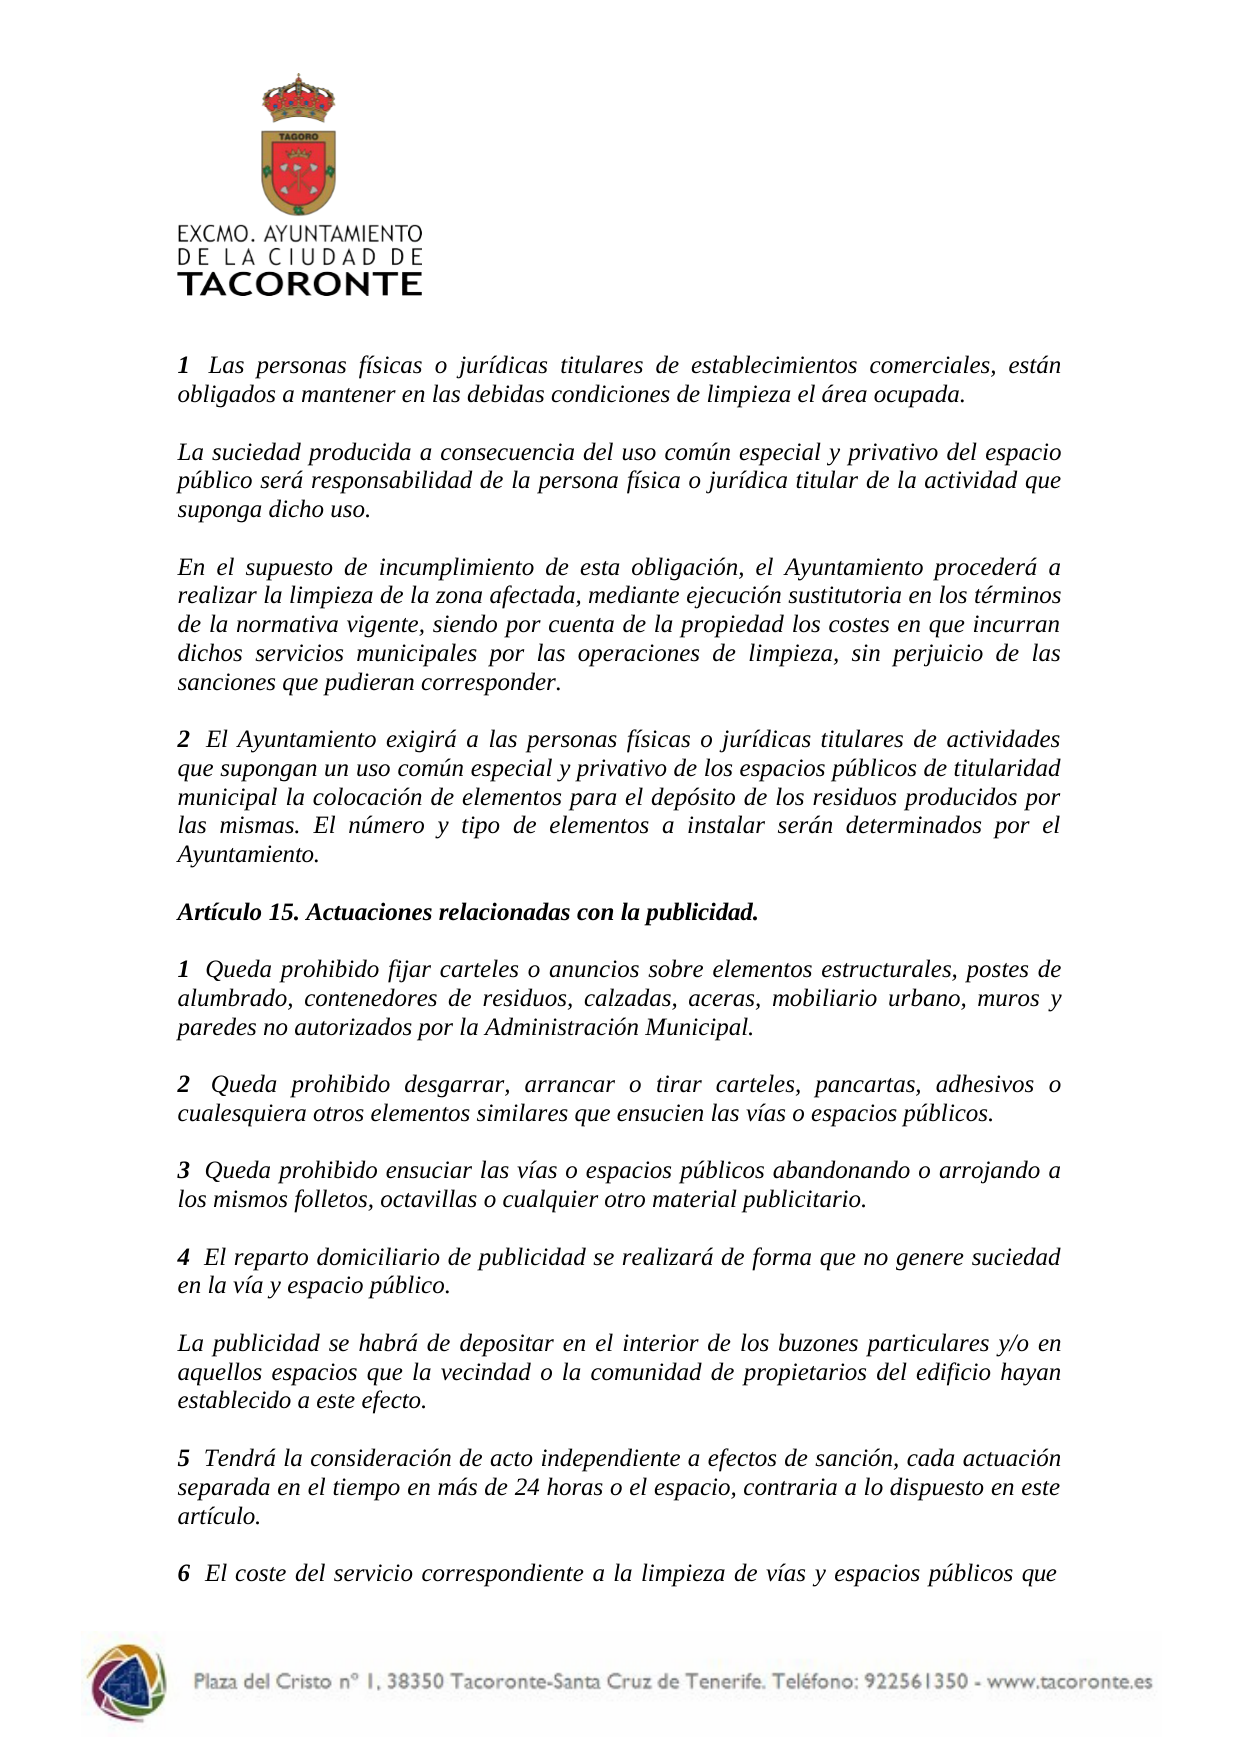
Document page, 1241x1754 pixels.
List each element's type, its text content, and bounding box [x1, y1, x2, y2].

list El Ayuntamiento exigirá a las personas físicas o jurídicas titulares de actividades que supongan un uso común especial y privativo de los espacios públicos de titularidad municipal la colocación de elementos para el depósito de los residuos producidos por las mismas. El número y tipo de elementos a instalar serán determinados por el Ayuntamiento. [177, 724, 1062, 868]
list Queda prohibido ensuciar las vías o espacios públicos abandonando o arrojando a los mismos folletos, octavillas o cualquier otro material publicitario. [177, 1156, 1062, 1213]
list El coste del servicio correspondiente a la limpieza de vías y espacios públicos que [177, 1558, 1093, 1587]
list El reparto domiciliario de publicidad se realizará de forma que no genere suciedad en la vía y espacio público. [177, 1242, 1062, 1299]
picture [80, 1631, 1163, 1737]
list Queda prohibido fijar carteles o anuncios sobre elementos estructurales, postes de alumbrado, contenedores de residuos, calzadas, aceras, mobiliario urbano, muros y paredes no autorizados por la Administración Municipal. [177, 954, 1062, 1041]
list Las personas físicas o jurídicas titulares de establecimientos comerciales, están obligados a mantener en las debidas condiciones de limpieza el área ocupada. [177, 351, 1062, 408]
text En el supuesto de incumplimiento de esta obligación, el Ayuntamiento procederá a realizar la limpieza de la zona afectada, mediante ejecución sustitutoria en los términos de la normativa vigente, siendo por cuenta de la propiedad los costes en que incurran dichos servicios municipales por las operaciones de limpieza, sin perjuicio de las sanciones que pudieran corresponder. [177, 552, 1062, 696]
list Queda prohibido desgarrar, arrancar o tirar carteles, pancartas, adhesivos o cualesquiera otros elementos similares que ensucien las vías o espacios públicos. [177, 1069, 1062, 1127]
text La suciedad producida a consecuencia del uso común especial y privativo del espacio público será responsabilidad de la persona física o jurídica titular de la actividad que suponga dicho uso. [177, 437, 1063, 523]
list Tendrá la consideración de acto independiente a efectos de sanción, cada actuación separada en el tiempo en más de 24 horas o el espacio, contraria a lo dispuesto en este artículo. [177, 1443, 1062, 1529]
picture [177, 73, 422, 296]
text La publicidad se habrá de depositar en el interior de los buzones particulares y/o en aquellos espacios que la vecindad o la comunidad de propietarios del edificio hayan establecido a este efecto. [177, 1328, 1063, 1414]
subtitle Artículo 15. Actuaciones relacionadas con la publicidad. [177, 897, 1093, 926]
